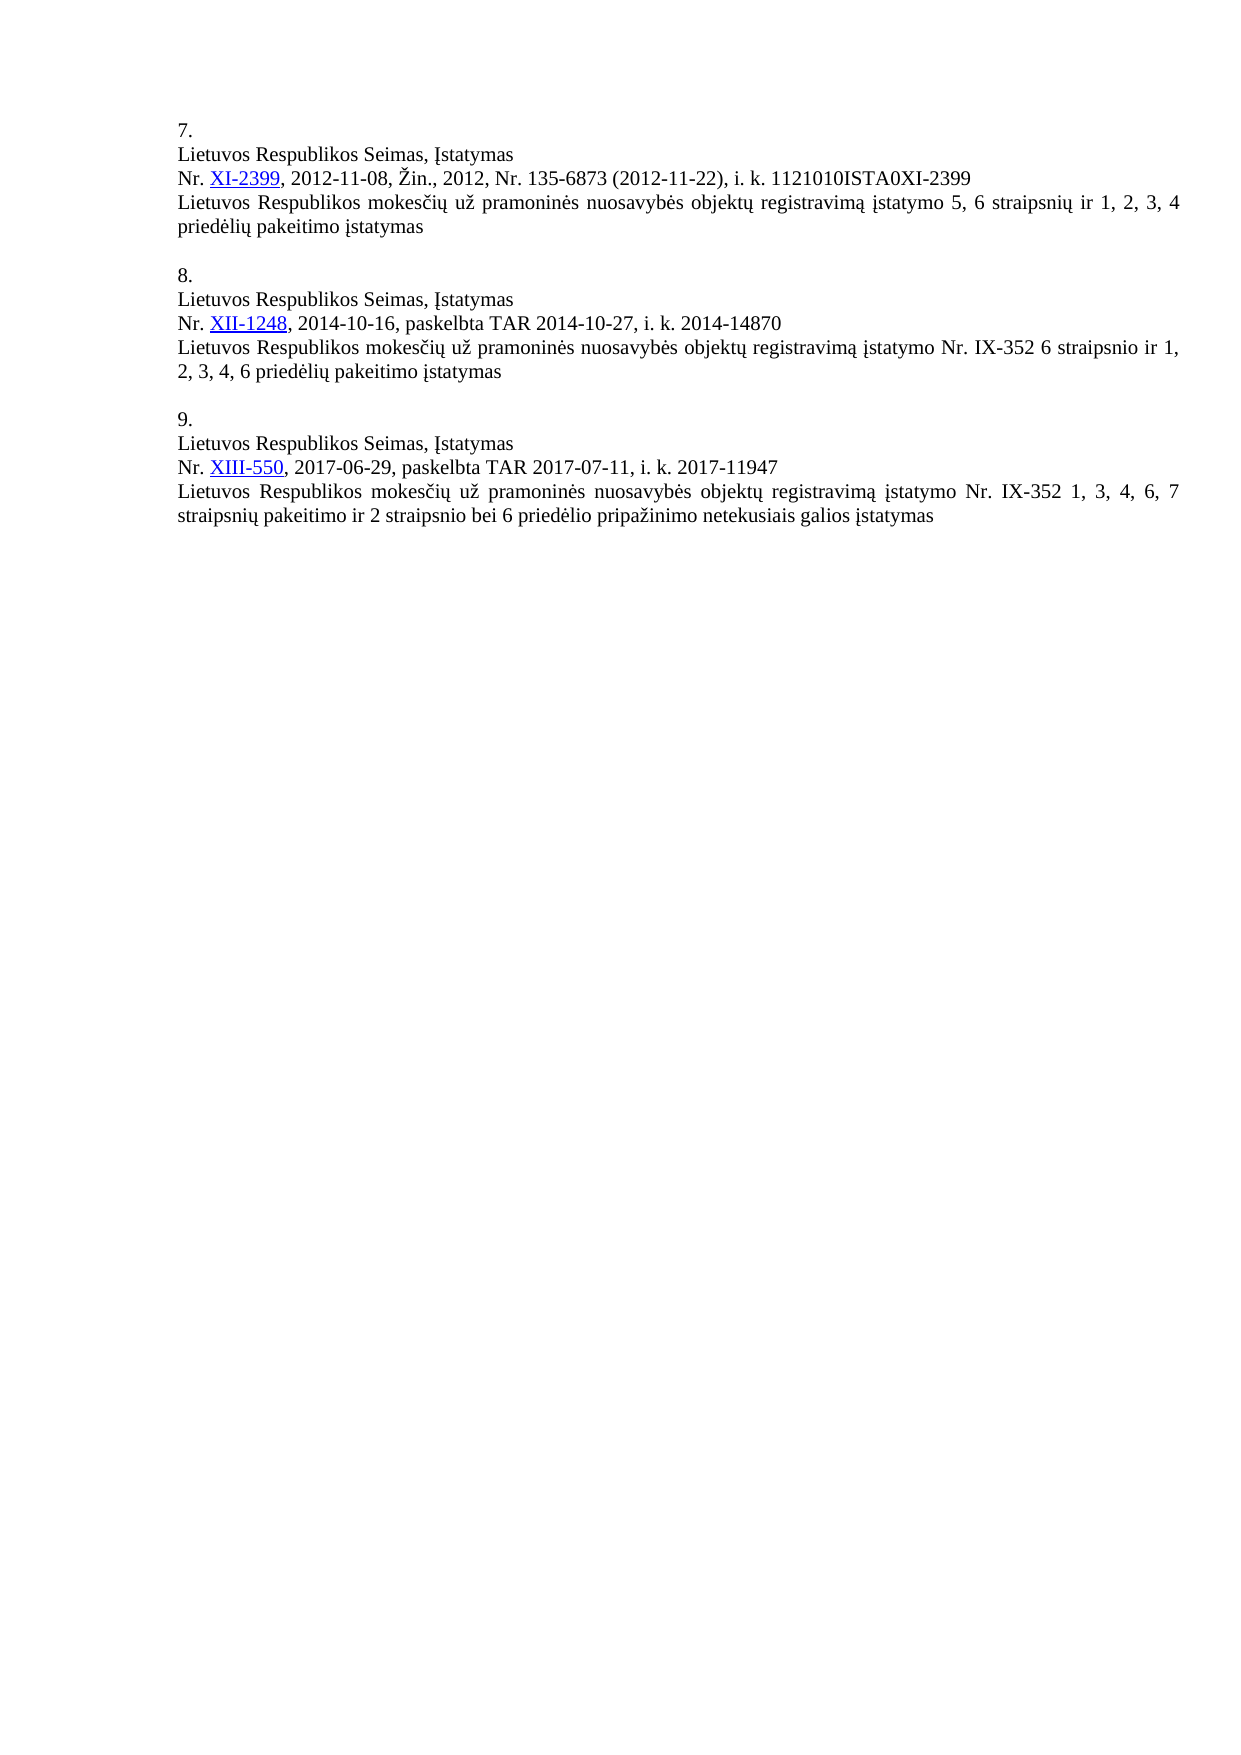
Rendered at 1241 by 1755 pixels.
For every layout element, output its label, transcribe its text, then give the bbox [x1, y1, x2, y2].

text 8. [177, 262, 1181, 287]
text Lietuvos Respublikos mokesčių už pramoninės nuosavybės objektų registravimą įstatymo Nr. IX-352 6 straipsnio ir 1, 2, 3, 4, 6 priedėlių pakeitimo įstatymas [177, 335, 1181, 383]
text Lietuvos Respublikos mokesčių už pramoninės nuosavybės objektų registravimą įstatymo 5, 6 straipsnių ir 1, 2, 3, 4 priedėlių pakeitimo įstatymas [177, 190, 1181, 238]
text Nr. XIII-550, 2017-06-29, paskelbta TAR 2017-07-11, i. k. 2017-11947 [177, 455, 1181, 479]
text Lietuvos Respublikos Seimas, Įstatymas [177, 142, 1181, 166]
text 9. [177, 407, 1181, 431]
text 7. [177, 118, 1181, 142]
text Nr. XII-1248, 2014-10-16, paskelbta TAR 2014-10-27, i. k. 2014-14870 [177, 311, 1181, 335]
text Nr. XI-2399, 2012-11-08, Žin., 2012, Nr. 135-6873 (2012-11-22), i. k. 1121010ISTA0XI-2399 [177, 166, 1181, 190]
text Lietuvos Respublikos Seimas, Įstatymas [177, 287, 1181, 311]
text Lietuvos Respublikos Seimas, Įstatymas [177, 431, 1181, 455]
text Lietuvos Respublikos mokesčių už pramoninės nuosavybės objektų registravimą įstatymo Nr. IX-352 1, 3, 4, 6, 7 straipsnių pakeitimo ir 2 straipsnio bei 6 priedėlio pripažinimo netekusiais galios įstatymas [177, 479, 1181, 527]
